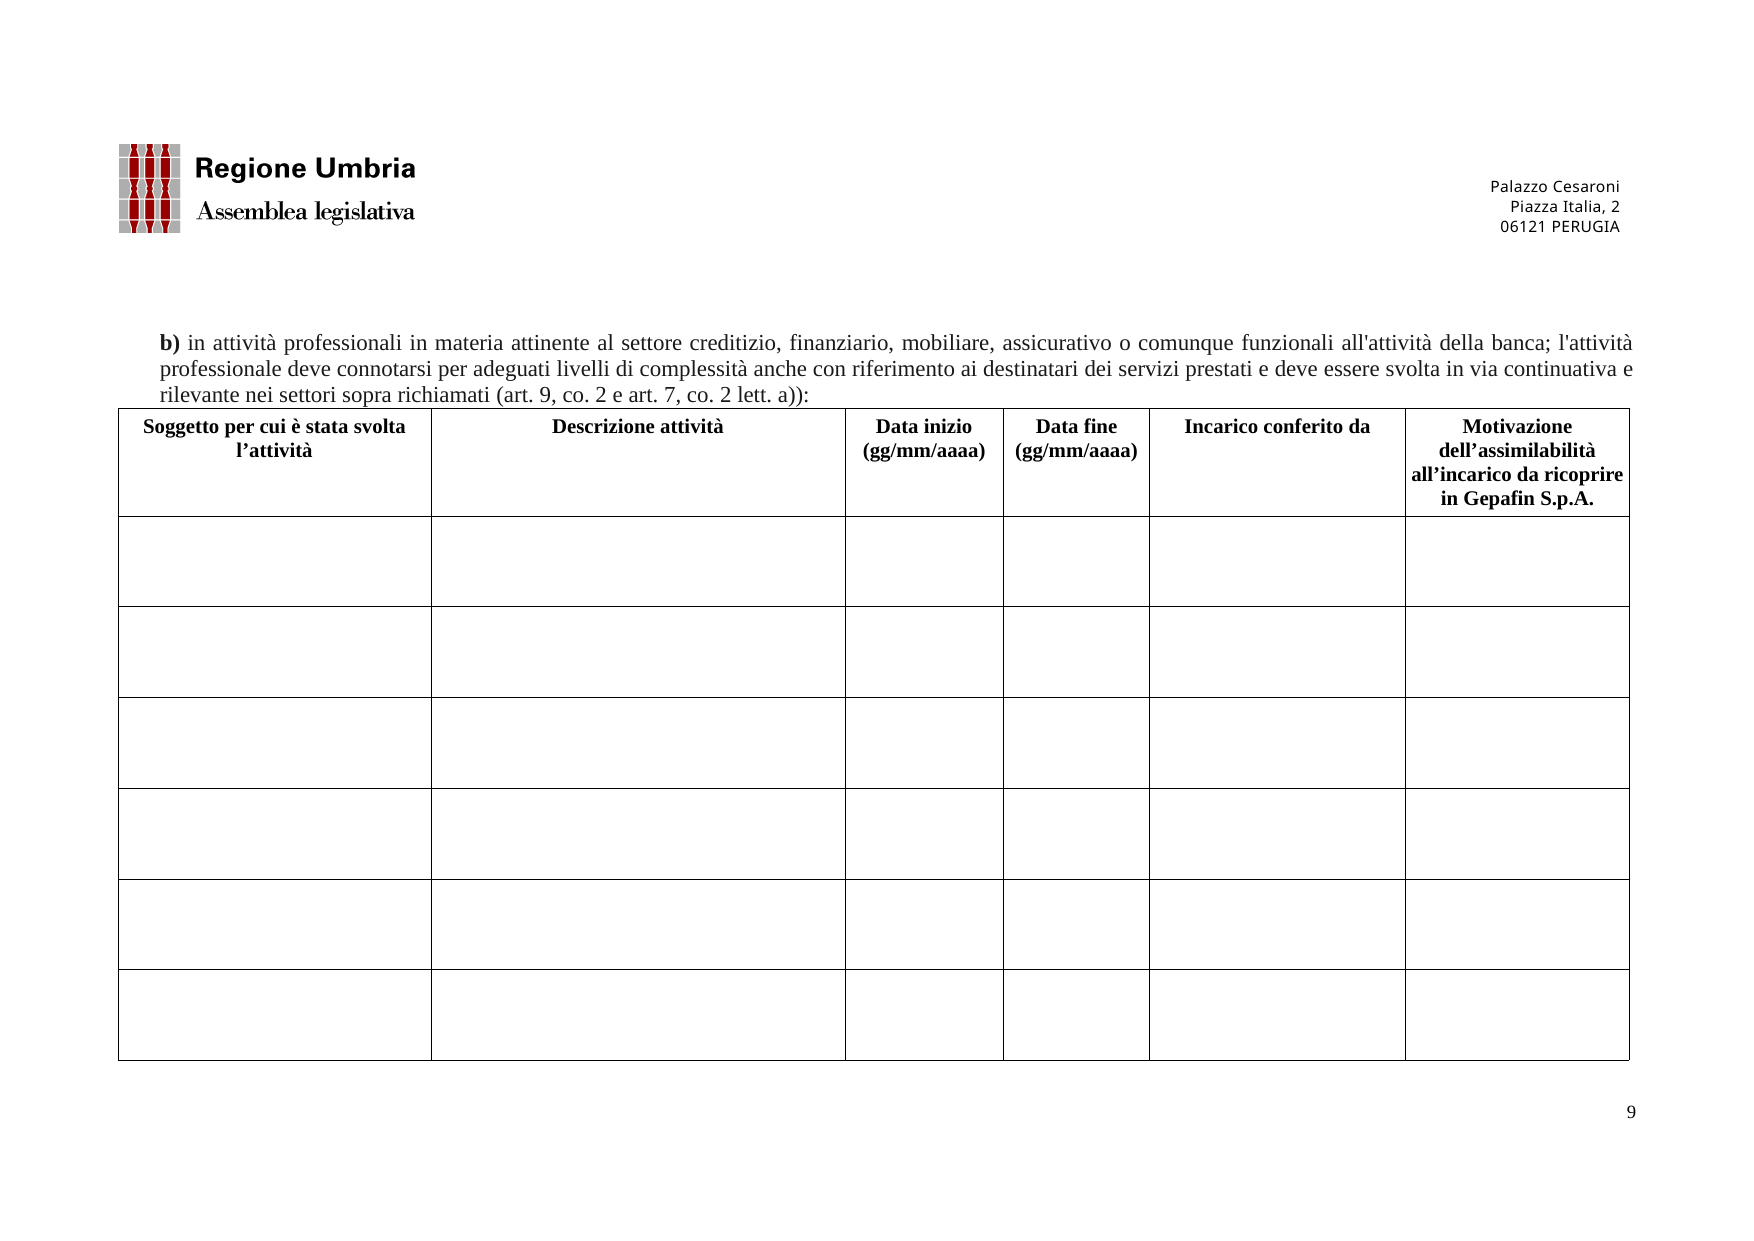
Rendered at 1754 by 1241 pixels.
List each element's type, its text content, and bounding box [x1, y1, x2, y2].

table_cell [119, 517, 431, 606]
table_header Soggetto per cui è stata svolta l’attività [119, 409, 431, 516]
table_cell [432, 517, 845, 606]
table_header Data inizio (gg/mm/aaaa) [846, 409, 1003, 516]
table_cell [846, 517, 1003, 606]
table_cell [1406, 789, 1629, 878]
table_cell [1406, 698, 1629, 788]
table_cell [1004, 698, 1149, 788]
table_cell [1004, 517, 1149, 606]
table_cell [1150, 517, 1405, 606]
table_cell [846, 970, 1003, 1060]
table_cell [432, 970, 845, 1060]
table_cell [1150, 880, 1405, 969]
table_cell [119, 607, 431, 697]
table_cell [1004, 789, 1149, 878]
table_cell [432, 698, 845, 788]
table_cell [432, 880, 845, 969]
table_cell [1150, 607, 1405, 697]
table_cell [119, 698, 431, 788]
table_cell [1150, 789, 1405, 878]
table_cell [432, 789, 845, 878]
table_cell [846, 880, 1003, 969]
table_cell [1406, 970, 1629, 1060]
table_cell [846, 789, 1003, 878]
table_header Motivazione dell’assimilabilità all’incarico da ricoprire in Gepafin S.p.A. [1406, 409, 1629, 516]
table_cell [1150, 970, 1405, 1060]
table_cell [432, 607, 845, 697]
table_cell [1004, 880, 1149, 969]
table_cell [1004, 970, 1149, 1060]
table_header Incarico conferito da [1150, 409, 1405, 516]
table_cell [1406, 517, 1629, 606]
table_cell [1150, 698, 1405, 788]
table_cell [119, 880, 431, 969]
table_cell [846, 698, 1003, 788]
table_cell [846, 607, 1003, 697]
table_header Descrizione attività [432, 409, 845, 516]
list b) in attività professionali in materia attinente al settore creditizio, finanziario, mobiliare, assicurativo o comunque funzionali all'attività della banca; l'attività professionale deve connotarsi per adeguati livelli di complessità anche con riferimento ai destinatari dei servizi prestati e deve essere svolta in via continuativa e rilevante nei settori sopra richiamati (art. 9, co. 2 e art. 7, co. 2 lett. a)): [159, 329, 1636, 408]
table_cell [1406, 880, 1629, 969]
table_cell [1406, 607, 1629, 697]
table_cell [119, 970, 431, 1060]
table_cell [1004, 607, 1149, 697]
picture [120, 144, 413, 233]
table_cell [119, 789, 431, 878]
table_header Data fine (gg/mm/aaaa) [1004, 409, 1149, 516]
